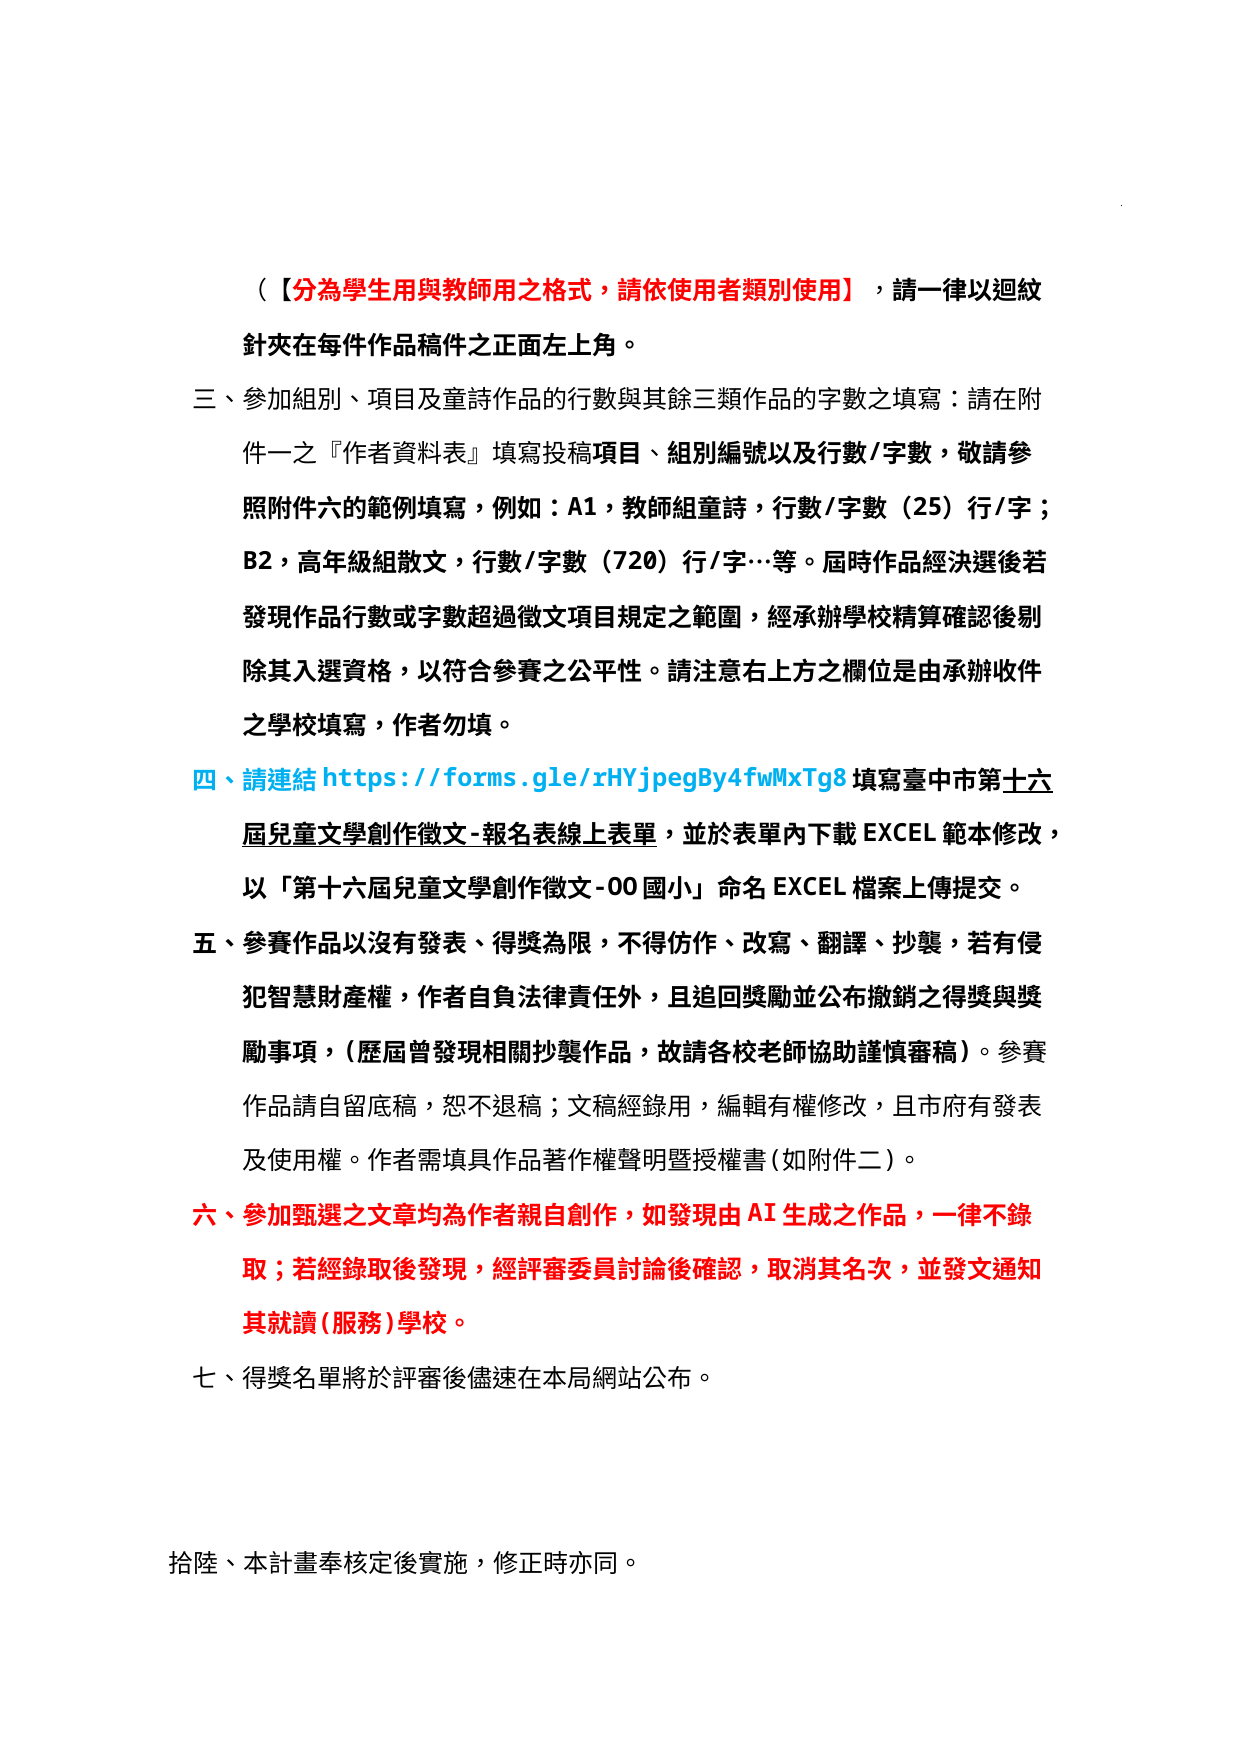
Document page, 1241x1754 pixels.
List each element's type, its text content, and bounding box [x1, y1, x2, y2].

subtitle 四、請連結https://forms.gle/rHYjpegBy4fwMxTg8填寫臺中市第十六屆兒童文學創作徵文-報名表線上表單，並於表單內下載EXCEL範本修改，以「第十六屆兒童文學創作徵文-OO國小」命名EXCEL檔案上傳提交。 [128, 695, 1121, 858]
subtitle 拾陸、本計畫奉核定後實施，修正時亦同。 [104, 1479, 1121, 1644]
subtitle 七、得獎名單將於評審後儘速在本局網站公布。 [128, 1293, 1121, 1459]
subtitle 六、參加甄選之文章均為作者親自創作，如發現由AI生成之作品，一律不錄取；若經錄取後發現，經評審委員討論後確認，取消其名次，並發文通知其就讀(服務)學校。 [128, 1130, 1121, 1293]
subtitle 二、作品稿紙上面請勿加註校名、姓名、插圖或任何記號，也不要加裝封面，稿件不符規定將不予評審。稿件要使用另附的「作者資料表」(如附件一)（【分為學生用與教師用之格式，請依使用者類別使用】，請一律以迴紋針夾在每件作品稿件之正面左上角。 [128, 207, 1121, 314]
subtitle 三、參加組別、項目及童詩作品的行數與其餘三類作品的字數之填寫：請在附件一之『作者資料表』填寫投稿項目、組別編號以及行數/字數，敬請參照附件六的範例填寫，例如：A1，教師組童詩，行數/字數（25）行/字；B2，高年級組散文，行數/字數（720）行/字…等。屆時作品經決選後若發現作品行數或字數超過徵文項目規定之範圍，經承辦學校精算確認後剔除其入選資格，以符合參賽之公平性。請注意右上方之欄位是由承辦收件之學校填寫，作者勿填。 [128, 314, 1121, 695]
subtitle 五、參賽作品以沒有發表、得獎為限，不得仿作、改寫、翻譯、抄襲，若有侵犯智慧財產權，作者自負法律責任外，且追回獎勵並公布撤銷之得獎與獎勵事項，(歷屆曾發現相關抄襲作品，故請各校老師協助謹慎審稿)。參賽作品請自留底稿，恕不退稿；文稿經錄用，編輯有權修改，且市府有發表及使用權。作者需填具作品著作權聲明暨授權書(如附件二)。 [128, 858, 1121, 1130]
